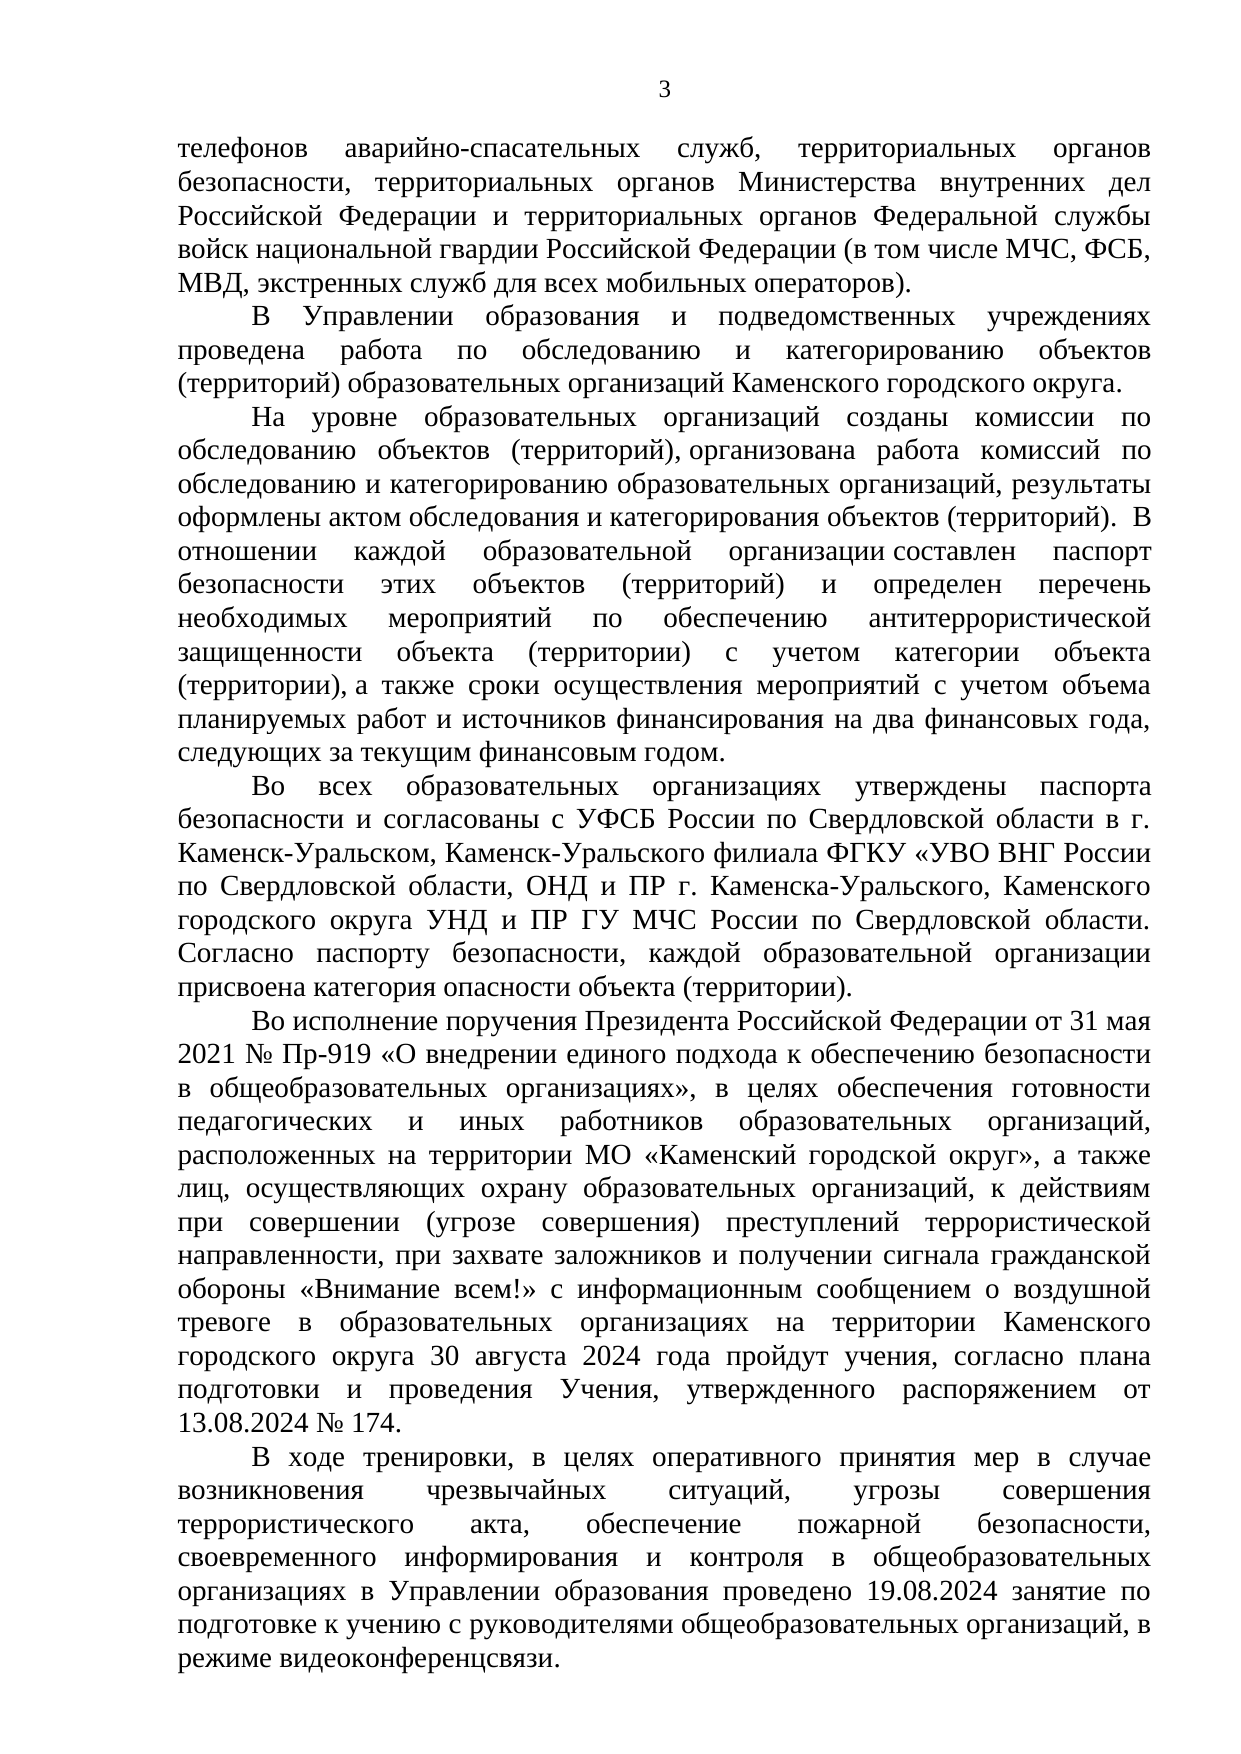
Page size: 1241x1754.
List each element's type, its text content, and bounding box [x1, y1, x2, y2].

text В Управлении образования и подведомственных учреждениях проведена работа по обследованию и категорированию объектов (территорий) образовательных организаций Каменского городского округа. [177, 298, 1152, 399]
text В ходе тренировки, в целях оперативного принятия мер в случае возникновения чрезвычайных ситуаций, угрозы совершения террористического акта, обеспечение пожарной безопасности, своевременного информирования и контроля в общеобразовательных организациях в Управлении образования проведено 19.08.2024 занятие по подготовке к учению с руководителями общеобразовательных организаций, в режиме видеоконференцсвязи. [177, 1439, 1152, 1673]
text телефонов аварийно-спасательных служб, территориальных органов безопасности, территориальных органов Министерства внутренних дел Российской Федерации и территориальных органов Федеральной службы войск национальной гвардии Российской Федерации (в том числе МЧС, ФСБ, МВД, экстренных служб для всех мобильных операторов). [177, 131, 1152, 298]
text Во всех образовательных организациях утверждены паспорта безопасности и согласованы с УФСБ России по Свердловской области в г. Каменск-Уральском, Каменск-Уральского филиала ФГКУ «УВО ВНГ России по Свердловской области, ОНД и ПР г. Каменска-Уральского, Каменского городского округа УНД и ПР ГУ МЧС России по Свердловской области. Согласно паспорту безопасности, каждой образовательной организации присвоена категория опасности объекта (территории). [177, 768, 1152, 1003]
text На уровне образовательных организаций созданы комиссии по обследованию объектов (территорий), организована работа комиссий по обследованию и категорированию образовательных организаций, результаты оформлены актом обследования и категорирования объектов (территорий). В отношении каждой образовательной организации составлен паспорт безопасности этих объектов (территорий) и определен перечень необходимых мероприятий по обеспечению антитеррористической защищенности объекта (территории) с учетом категории объекта (территории), а также сроки осуществления мероприятий с учетом объема планируемых работ и источников финансирования на два финансовых года, следующих за текущим финансовым годом. [177, 399, 1152, 768]
text Во исполнение поручения Президента Российской Федерации от 31 мая 2021 № Пр-919 «О внедрении единого подхода к обеспечению безопасности в общеобразовательных организациях», в целях обеспечения готовности педагогических и иных работников образовательных организаций, расположенных на территории МО «Каменский городской округ», а также лиц, осуществляющих охрану образовательных организаций, к действиям при совершении (угрозе совершения) преступлений террористической направленности, при захвате заложников и получении сигнала гражданской обороны «Внимание всем!» с информационным сообщением о воздушной тревоге в образовательных организациях на территории Каменского городского округа 30 августа 2024 года пройдут учения, согласно плана подготовки и проведения Учения, утвержденного распоряжением от 13.08.2024 № 174. [177, 1003, 1152, 1439]
